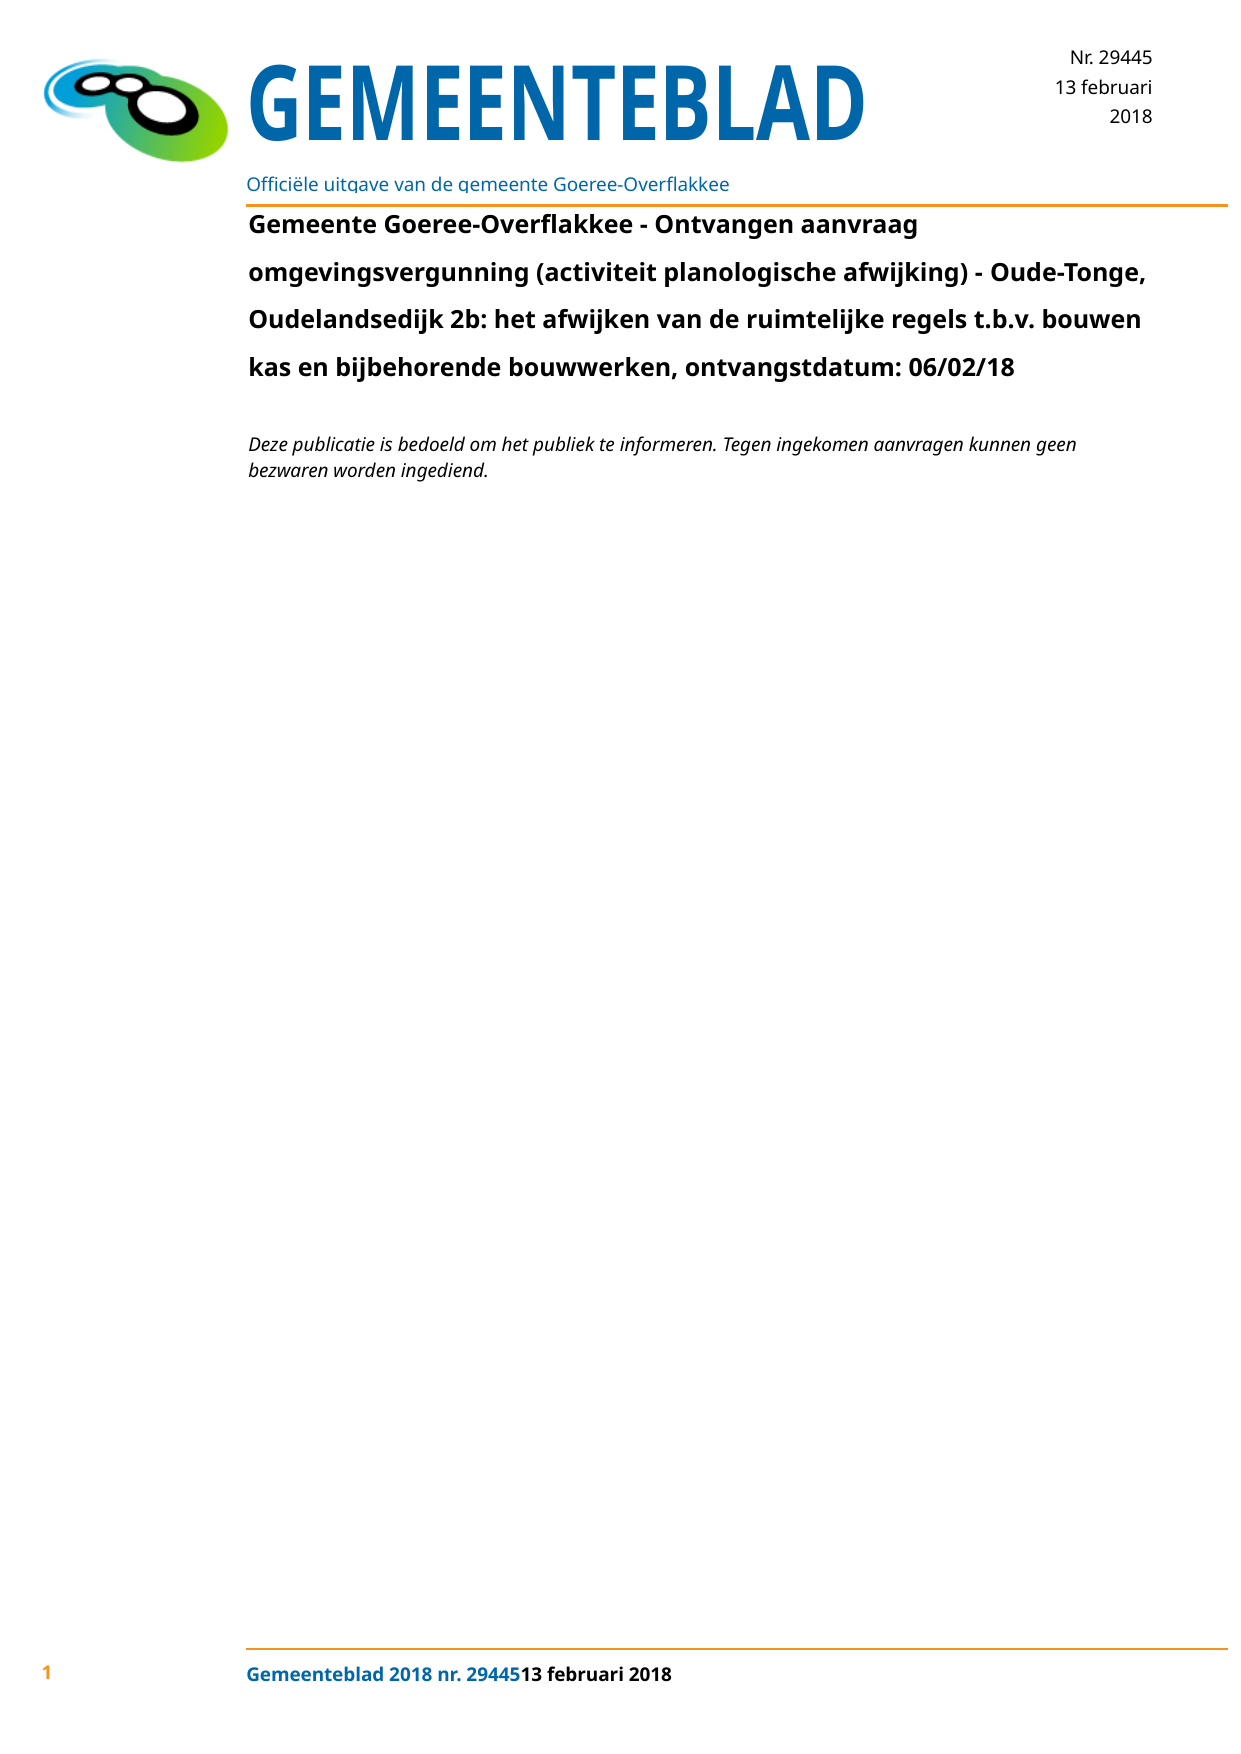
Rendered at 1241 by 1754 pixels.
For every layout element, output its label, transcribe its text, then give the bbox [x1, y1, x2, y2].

picture [41, 47, 231, 172]
text Gemeente Goeree-Overflakkee - Ontvangen aanvraag omgevingsvergunning (activiteit planologische afwijking) - Oude-Tonge, Oudelandsedijk 2b: het afwijken van de ruimtelijke regels t.b.v. bouwen kas en bijbehorende bouwwerken, ontvangstdatum: 06/02/18 [248, 207, 1152, 384]
text Deze publicatie is bedoeld om het publiek te informeren. Tegen ingekomen aanvragen kunnen geen bezwaren worden ingediend. [248, 431, 1152, 483]
